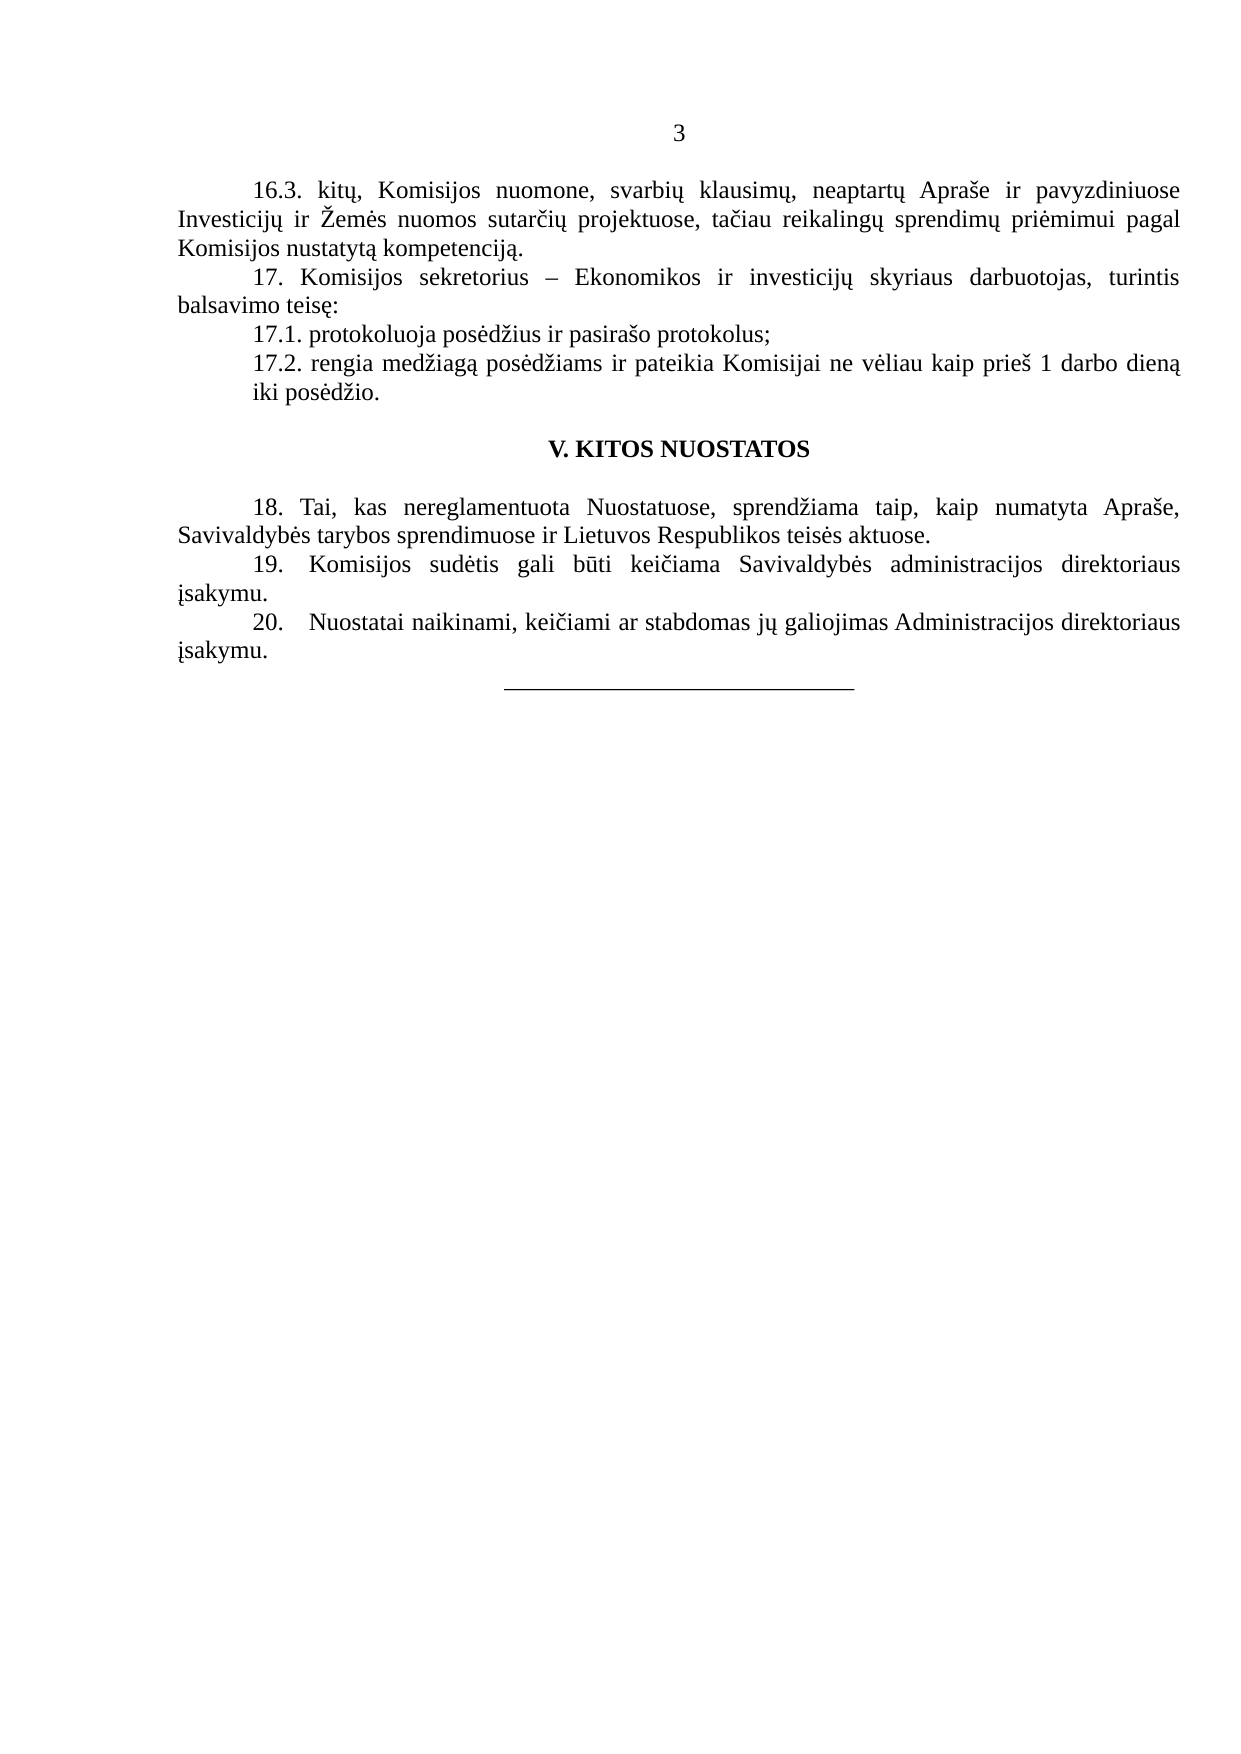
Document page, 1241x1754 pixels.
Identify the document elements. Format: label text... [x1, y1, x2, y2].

text 18. Tai, kas nereglamentuota Nuostatuose, sprendžiama taip, kaip numatyta Apraše, Savivaldybės tarybos sprendimuose ir Lietuvos Respublikos teisės aktuose. [177, 492, 1181, 549]
text 16.3. kitų, Komisijos nuomone, svarbių klausimų, neaptartų Apraše ir pavyzdiniuose Investicijų ir Žemės nuomos sutarčių projektuose, tačiau reikalingų sprendimų priėmimui pagal Komisijos nustatytą kompetenciją. [177, 176, 1181, 262]
text 20. Nuostatai naikinami, keičiami ar stabdomas jų galiojimas Administracijos direktoriaus įsakymu. [177, 607, 1181, 664]
text 17. Komisijos sekretorius – Ekonomikos ir investicijų skyriaus darbuotojas, turintis balsavimo teisę: [177, 262, 1181, 319]
text 17.1. protokoluoja posėdžius ir pasirašo protokolus; [252, 319, 1181, 348]
text 19. Komisijos sudėtis gali būti keičiama Savivaldybės administracijos direktoriaus įsakymu. [177, 549, 1181, 607]
text 17.2. rengia medžiagą posėdžiams ir pateikia Komisijai ne vėliau kaip prieš 1 darbo dieną iki posėdžio. [252, 348, 1181, 406]
text V. KITOS NUOSTATOS [177, 434, 1181, 463]
text ____________________________ [177, 664, 1181, 693]
